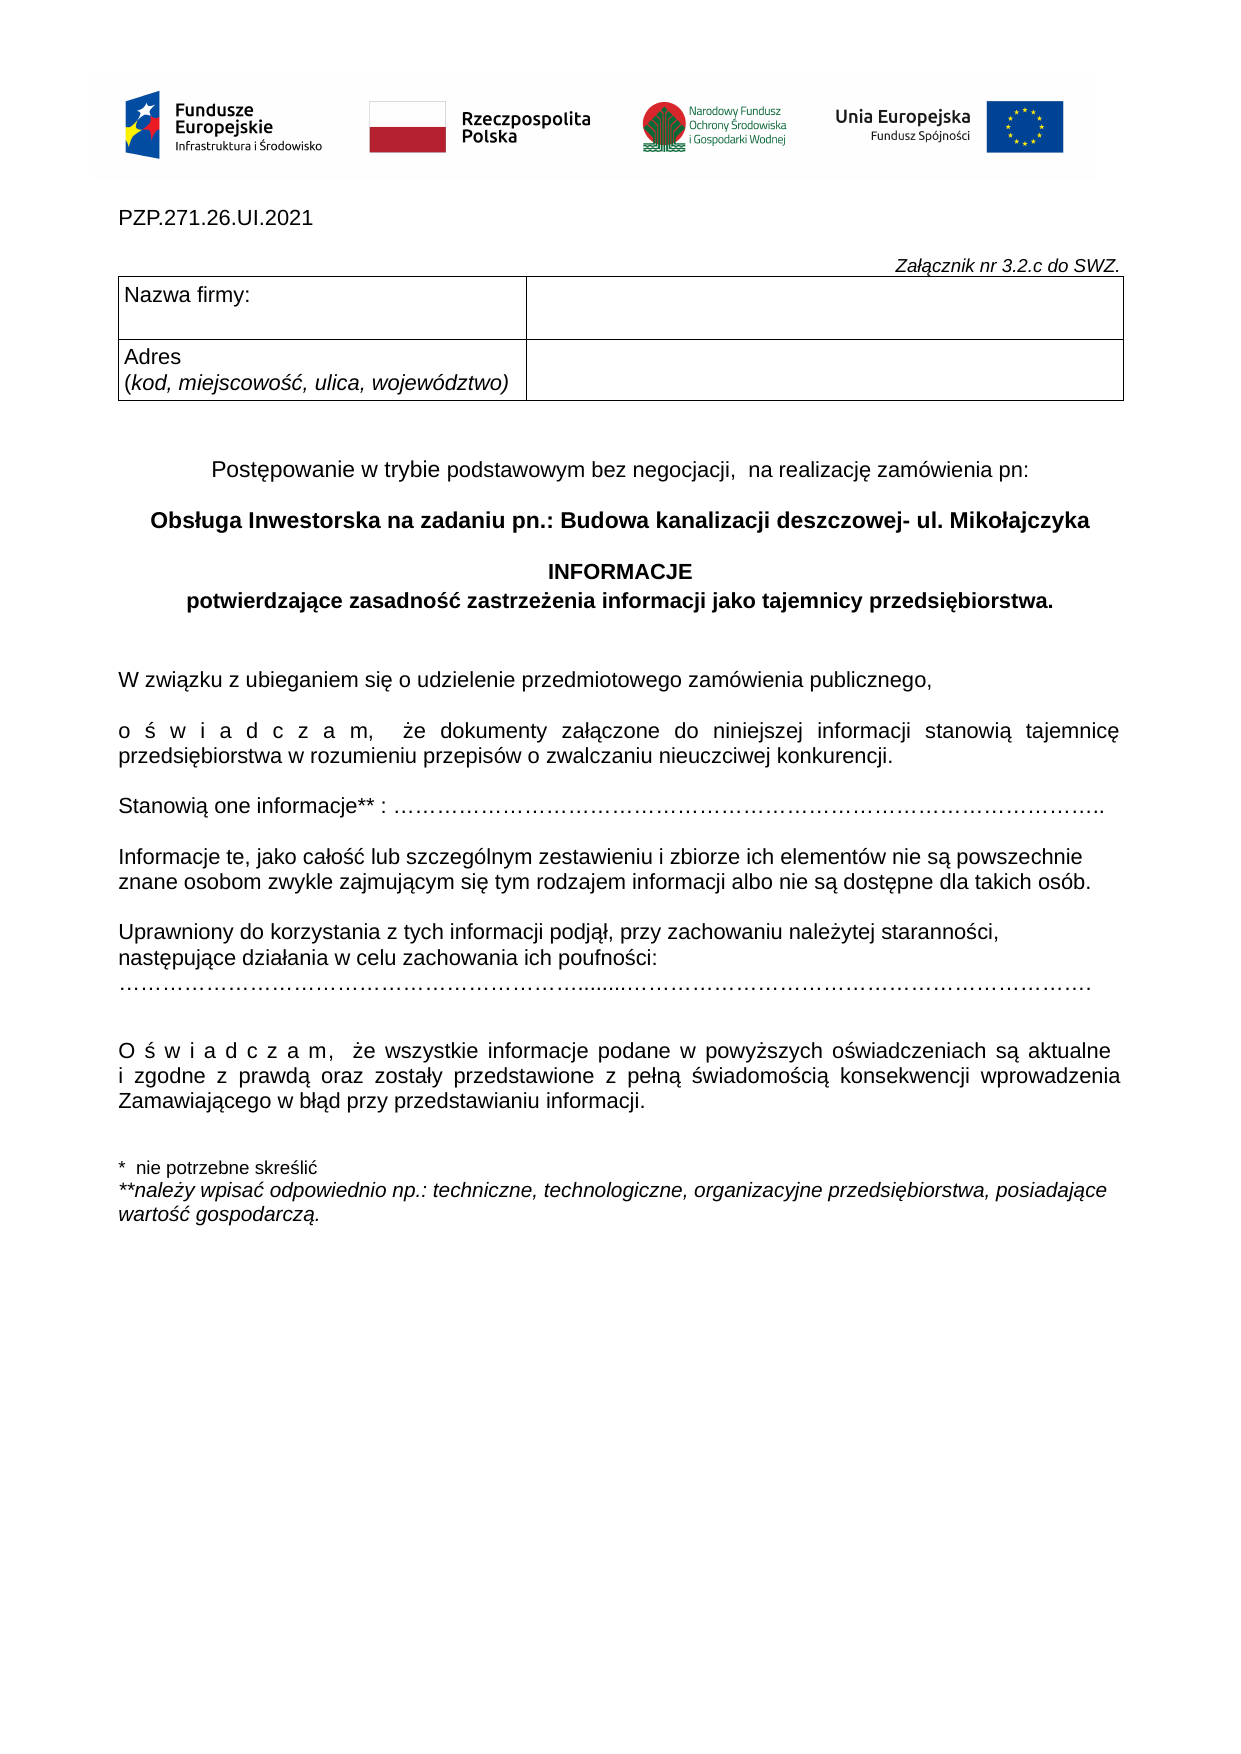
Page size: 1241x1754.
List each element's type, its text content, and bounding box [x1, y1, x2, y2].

text Informacje te, jako całość lub szczególnym zestawieniu i zbiorze ich elementów nie są powszechnie znane osobom zwykle zajmującym się tym rodzajem informacji albo nie są dostępne dla takich osób. [118, 843, 1122, 894]
text potwierdzające zasadność zastrzeżenia informacji jako tajemnicy przedsiębiorstwa. [118, 588, 1122, 613]
text W związku z ubieganiem się o udzielenie przedmiotowego zamówienia publicznego, [118, 667, 1122, 692]
text PZP.271.26.UI.2021 [118, 204, 1122, 230]
table_cell [527, 340, 1123, 400]
text * nie potrzebne skreślić [118, 1157, 1122, 1178]
text O ś w i a d c z a m, że wszystkie informacje podane w powyższych oświadczeniach są aktualne i zgodne z prawdą oraz zostały przedstawione z pełną świadomością konsekwencji wprowadzenia Zamawiającego w błąd przy przedstawianiu informacji. [118, 1038, 1122, 1113]
text o ś w i a d c z a m, że dokumenty załączone do niniejszej informacji stanowią tajemnicę przedsiębiorstwa w rozumieniu przepisów o zwalczaniu nieuczciwej konkurencji. [118, 717, 1122, 768]
table_header Nazwa firmy: [119, 277, 526, 338]
text Obsługa Inwestorska na zadaniu pn.: Budowa kanalizacji deszczowej- ul. Mikołajczyka [118, 507, 1122, 533]
text ………………………………………………………........………………………………………………………. [118, 969, 1122, 995]
picture [92, 71, 1097, 180]
text Załącznik nr 3.2.c do SWZ. [118, 255, 1122, 276]
text INFORMACJE [118, 559, 1122, 584]
table_cell Adres (kod, miejscowość, ulica, województwo) [119, 340, 526, 400]
text Stanowią one informacje** : …………………………………………………………………………………….. [118, 793, 1122, 818]
table_header [527, 277, 1123, 338]
text Uprawniony do korzystania z tych informacji podjął, przy zachowaniu należytej staranności, następujące działania w celu zachowania ich poufności: [118, 919, 1122, 969]
text Postępowanie w trybie podstawowym bez negocjacji, na realizację zamówienia pn: [118, 456, 1122, 482]
text **należy wpisać odpowiednio np.: techniczne, technologiczne, organizacyjne przedsiębiorstwa, posiadające wartość gospodarczą. [118, 1178, 1122, 1226]
